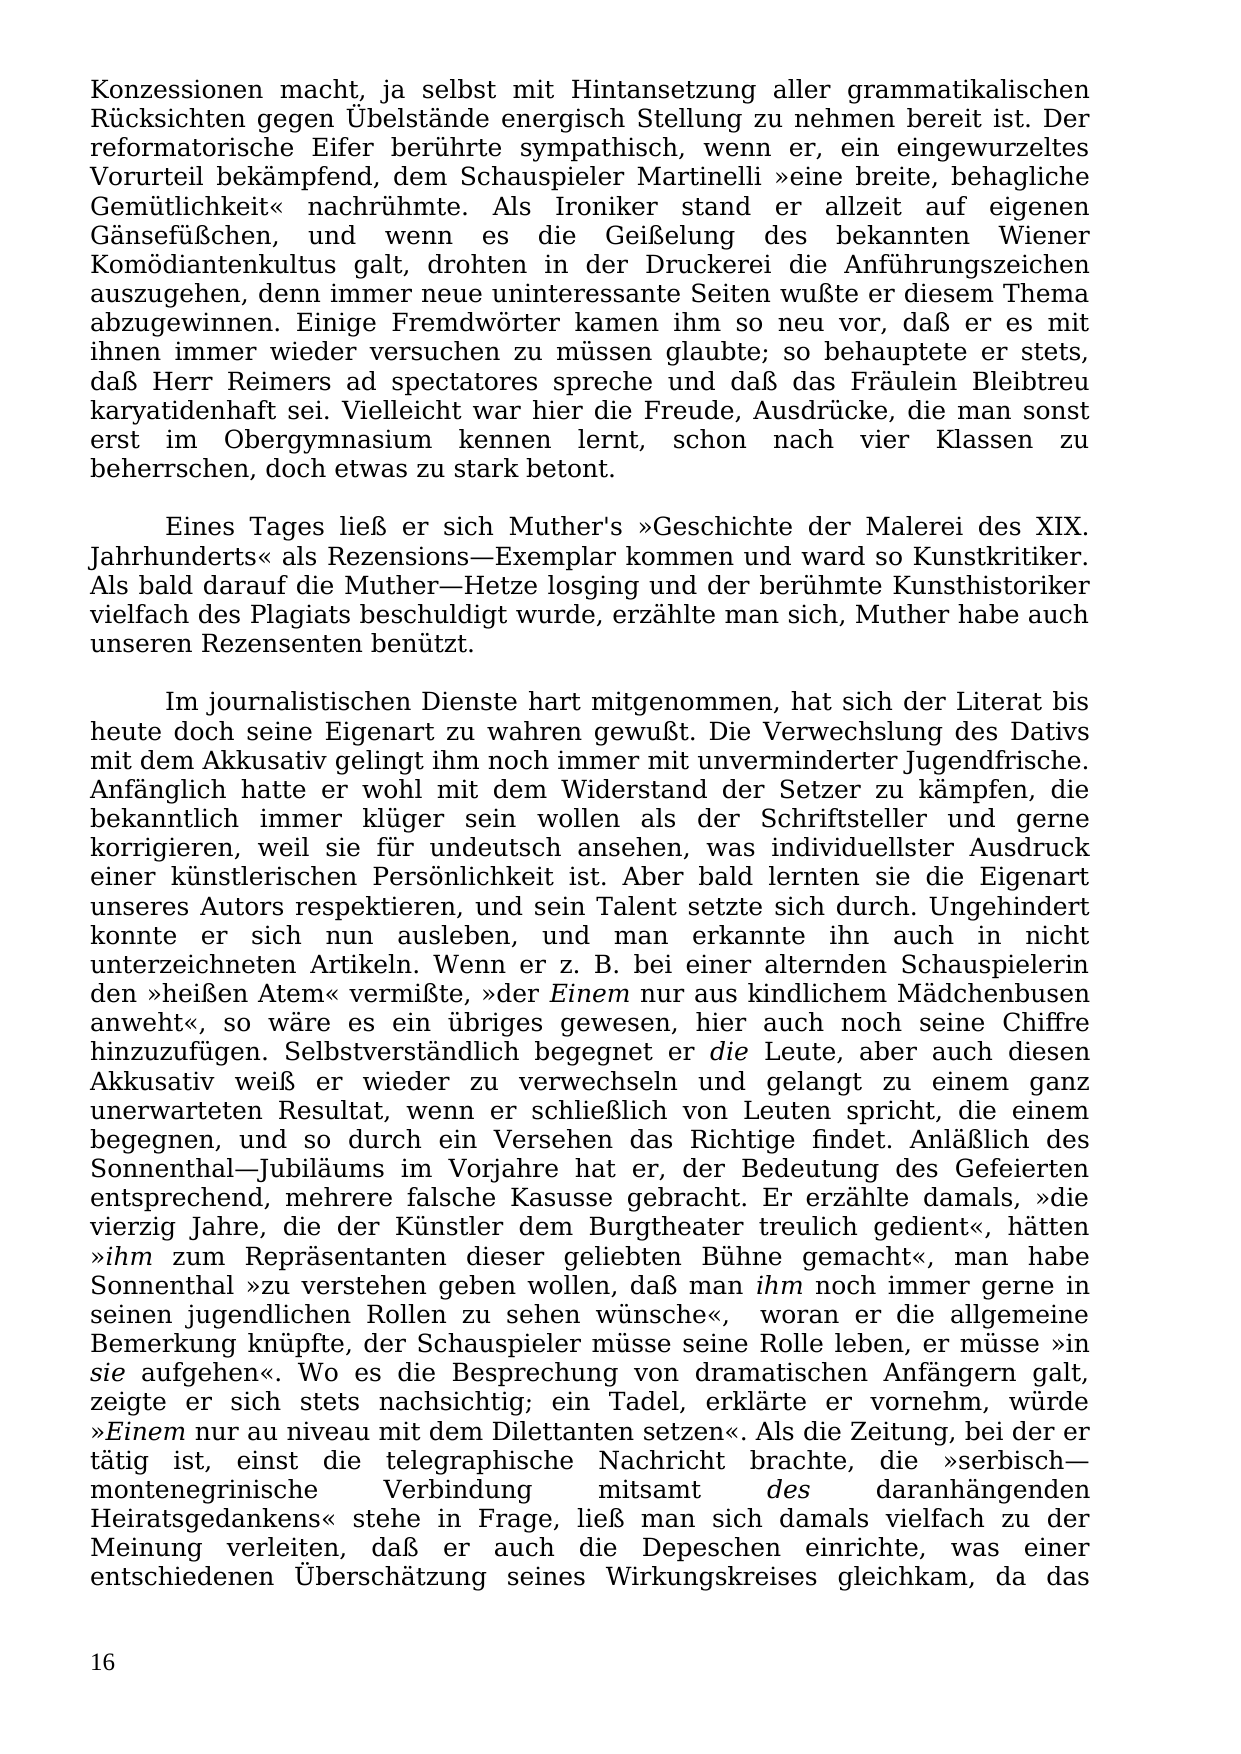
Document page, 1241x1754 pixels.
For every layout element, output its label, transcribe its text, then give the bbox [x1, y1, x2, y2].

text Konzessionen macht, ja selbst mit Hintansetzung aller grammatikalischen Rücksichten gegen Übelstände energisch Stellung zu nehmen bereit ist. Der reformatorische Eifer berührte sympathisch, wenn er, ein eingewurzeltes Vorurteil bekämpfend, dem Schauspieler Martinelli »eine breite, behagliche Gemütlichkeit« nachrühmte. Als Ironiker stand er allzeit auf eigenen Gänsefüßchen, und wenn es die Geißelung des bekannten Wiener Komödiantenkultus galt, drohten in der Druckerei die Anführungszeichen auszugehen, denn immer neue uninteressante Seiten wußte er diesem Thema abzugewinnen. Einige Fremdwörter kamen ihm so neu vor, daß er es mit ihnen immer wieder versuchen zu müssen glaubte; so behauptete er stets, daß Herr Reimers ad spectatores spreche und daß das Fräulein Bleibtreu karyatidenhaft sei. Vielleicht war hier die Freude, Ausdrücke, die man sonst erst im Obergymnasium kennen lernt, schon nach vier Klassen zu beherrschen, doch etwas zu stark betont. [90, 75, 1091, 483]
text Eines Tages ließ er sich Muther's »Geschichte der Malerei des XIX. Jahrhunderts« als Rezensions—Exemplar kommen und ward so Kunstkritiker. Als bald darauf die Muther—Hetze losging und der berühmte Kunsthistoriker vielfach des Plagiats beschuldigt wurde, erzählte man sich, Muther habe auch unseren Rezensenten benützt. [90, 512, 1091, 658]
text Im journalistischen Dienste hart mitgenommen, hat sich der Literat bis heute doch seine Eigenart zu wahren gewußt. Die Verwechslung des Dativs mit dem Akkusativ gelingt ihm noch immer mit unverminderter Jugendfrische. Anfänglich hatte er wohl mit dem Widerstand der Setzer zu kämpfen, die bekanntlich immer klüger sein wollen als der Schriftsteller und gerne korrigieren, weil sie für undeutsch ansehen, was individuellster Ausdruck einer künstlerischen Persönlichkeit ist. Aber bald lernten sie die Eigenart unseres Autors respektieren, und sein Talent setzte sich durch. Ungehindert konnte er sich nun ausleben, und man erkannte ihn auch in nicht unterzeichneten Artikeln. Wenn er z. B. bei einer alternden Schauspielerin den »heißen Atem« vermißte, »der Einem nur aus kindlichem Mädchenbusen anweht«, so wäre es ein übriges gewesen, hier auch noch seine Chiffre hinzuzufügen. Selbstverständlich begegnet er die Leute, aber auch diesen Akkusativ weiß er wieder zu verwechseln und gelangt zu einem ganz unerwarteten Resultat, wenn er schließlich von Leuten spricht, die einem begegnen, und so durch ein Versehen das Richtige findet. Anläßlich des Sonnenthal—Jubiläums im Vorjahre hat er, der Bedeutung des Gefeierten entsprechend, mehrere falsche Kasusse gebracht. Er erzählte damals, »die vierzig Jahre, die der Künstler dem Burgtheater treulich gedient«, hätten »ihm zum Repräsentanten dieser geliebten Bühne gemacht«, man habe Sonnenthal »zu verstehen geben wollen, daß man ihm noch immer gerne in seinen jugendlichen Rollen zu sehen wünsche«, woran er die allgemeine Bemerkung knüpfte, der Schauspieler müsse seine Rolle leben, er müsse »in sie aufgehen«. Wo es die Besprechung von dramatischen Anfängern galt, zeigte er sich stets nachsichtig; ein Tadel, erklärte er vornehm, würde »Einem nur au niveau mit dem Dilettanten setzen«. Als die Zeitung, bei der er tätig ist, einst die telegraphische Nachricht brachte, die »serbisch—montenegrinische Verbindung mitsamt des daranhängenden Heiratsgedankens« stehe in Frage, ließ man sich damals vielfach zu der Meinung verleiten, daß er auch die Depeschen einrichte, was einer entschiedenen Überschätzung seines Wirkungskreises gleichkam, da das [90, 687, 1091, 1592]
